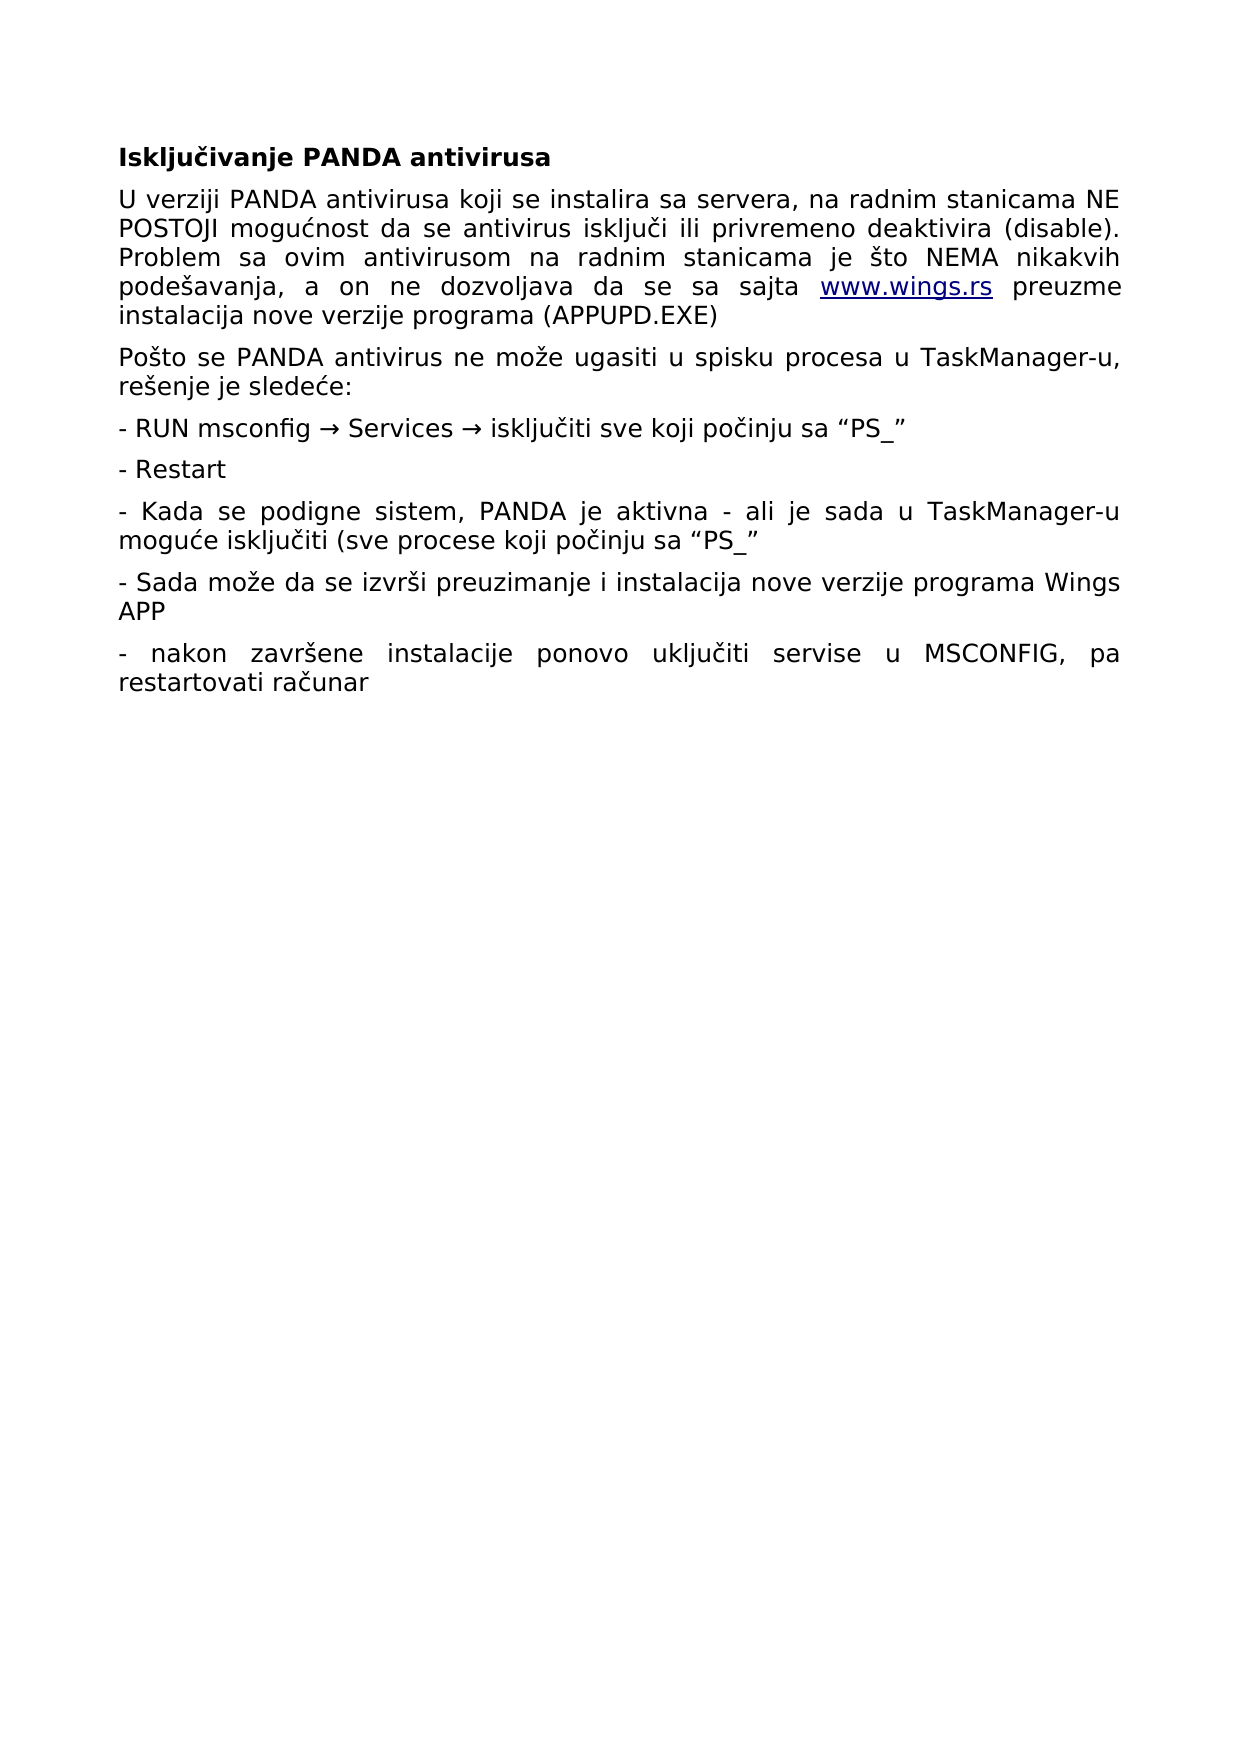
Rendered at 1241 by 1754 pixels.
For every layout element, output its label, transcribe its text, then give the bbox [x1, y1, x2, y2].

text - Restart [118, 456, 1122, 485]
text - Kada se podigne sistem, PANDA je aktivna - ali je sada u TaskManager-u moguće isključiti (sve procese koji počinju sa “PS_” [118, 497, 1122, 556]
text Pošto se PANDA antivirus ne može ugasiti u spisku procesa u TaskManager-u, rešenje je sledeće: [118, 343, 1122, 401]
text U verziji PANDA antivirusa koji se instalira sa servera, na radnim stanicama NE POSTOJI mogućnost da se antivirus isključi ili privremeno deaktivira (disable). Problem sa ovim antivirusom na radnim stanicama je što NEMA nikakvih podešavanja, a on ne dozvoljava da se sa sajta www.wings.rs preuzme instalacija nove verzije programa (APPUPD.EXE) [118, 185, 1122, 331]
subtitle Isključivanje PANDA antivirusa [118, 143, 1122, 172]
text - nakon završene instalacije ponovo uključiti servise u MSCONFIG, pa restartovati računar [118, 639, 1122, 697]
text - RUN msconfig → Services → isključiti sve koji počinju sa “PS_” [118, 414, 1122, 443]
text - Sada može da se izvrši preuzimanje i instalacija nove verzije programa Wings APP [118, 568, 1122, 626]
